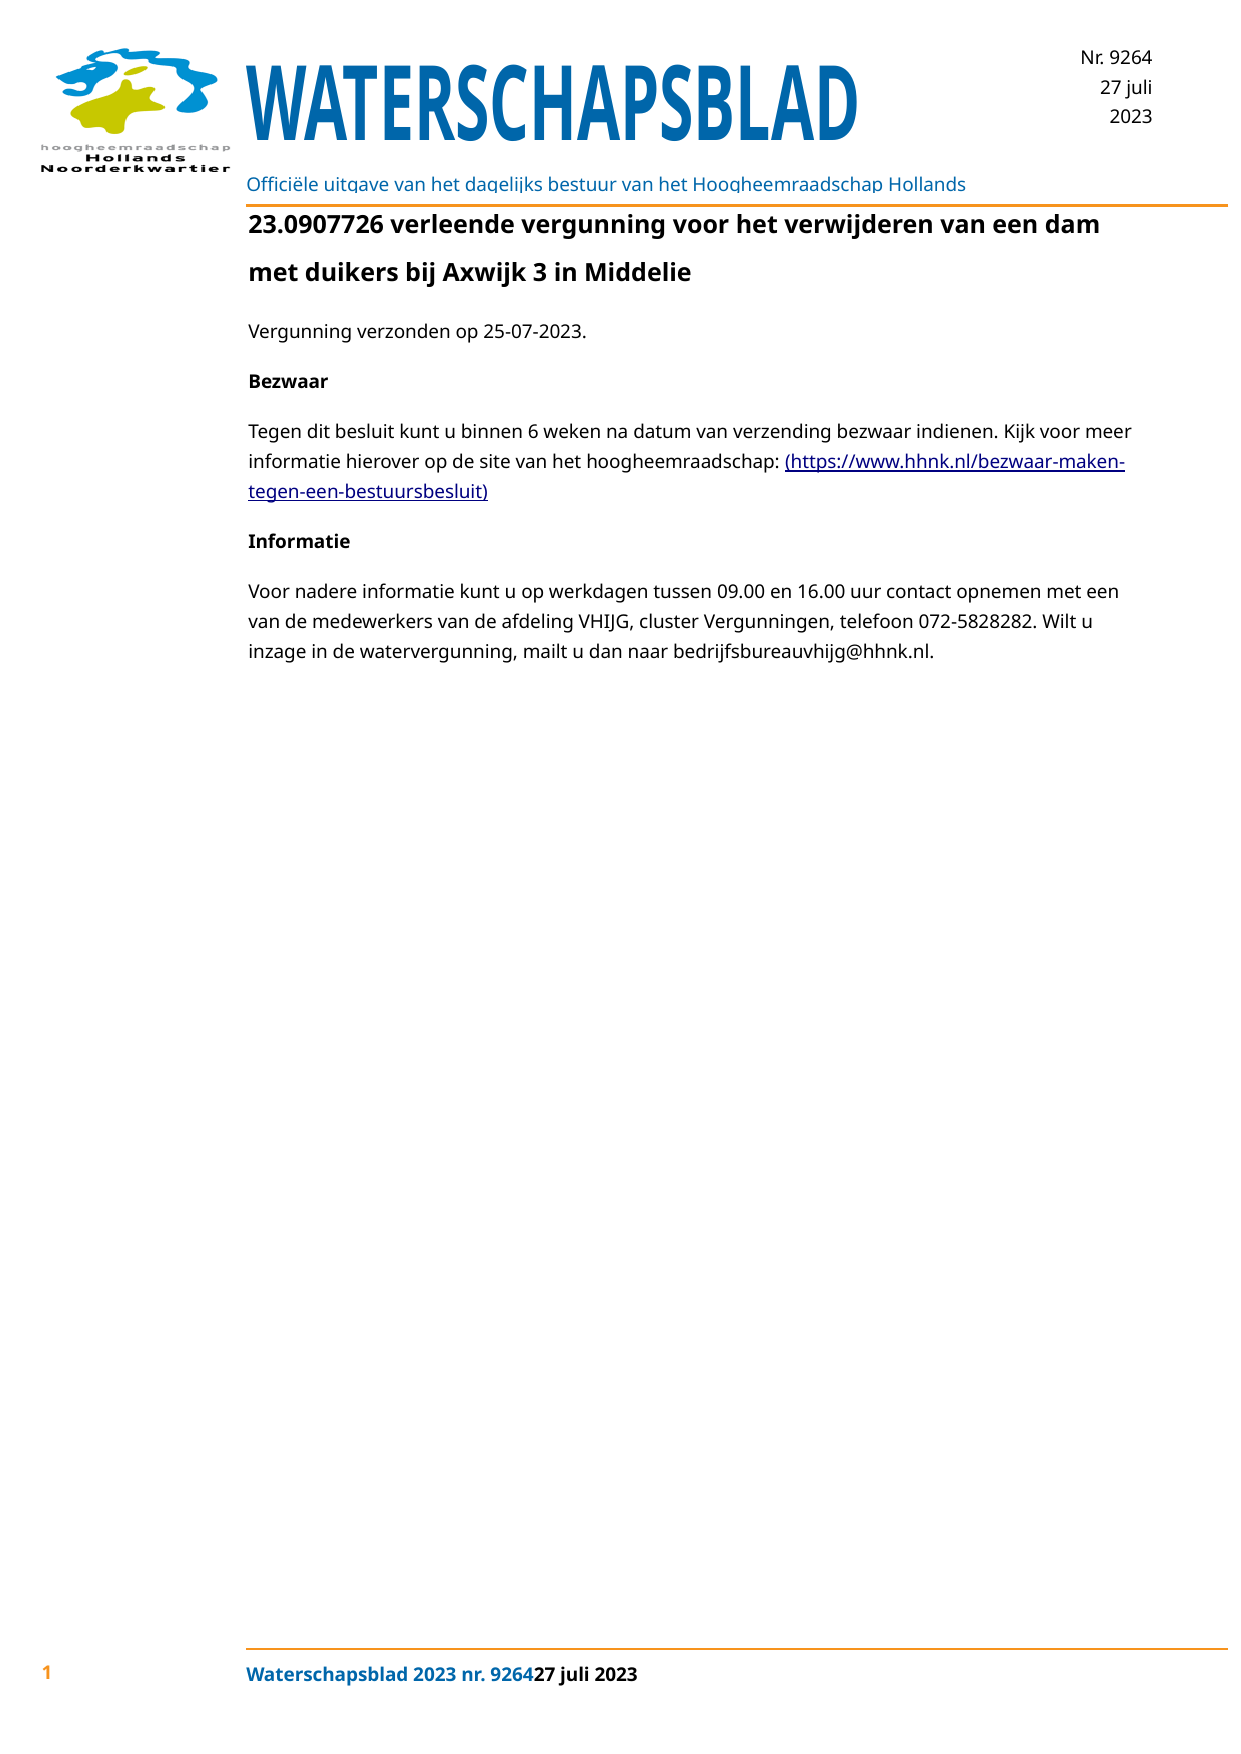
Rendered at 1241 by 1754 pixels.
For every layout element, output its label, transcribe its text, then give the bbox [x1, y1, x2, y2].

picture [41, 47, 231, 172]
text Voor nadere informatie kunt u op werkdagen tussen 09.00 en 16.00 uur contact opnemen met een van de medewerkers van de afdeling VHIJG, cluster Vergunningen, telefoon 072-5828282. Wilt u inzage in de watervergunning, mailt u dan naar bedrijfsbureauvhijg@hhnk.nl. [248, 579, 1152, 664]
text Vergunning verzonden op 25-07-2023. [248, 318, 1152, 344]
text Informatie [248, 528, 1152, 554]
text Bezwaar [248, 368, 1152, 394]
text 23.0907726 verleende vergunning voor het verwijderen van een dam met duikers bij Axwijk 3 in Middelie [248, 207, 1152, 288]
text Tegen dit besluit kunt u binnen 6 weken na datum van verzending bezwaar indienen. Kijk voor meer informatie hierover op de site van het hoogheemraadschap: (https://www.hhnk.nl/bezwaar-maken-tegen-een-bestuursbesluit) [248, 419, 1152, 504]
